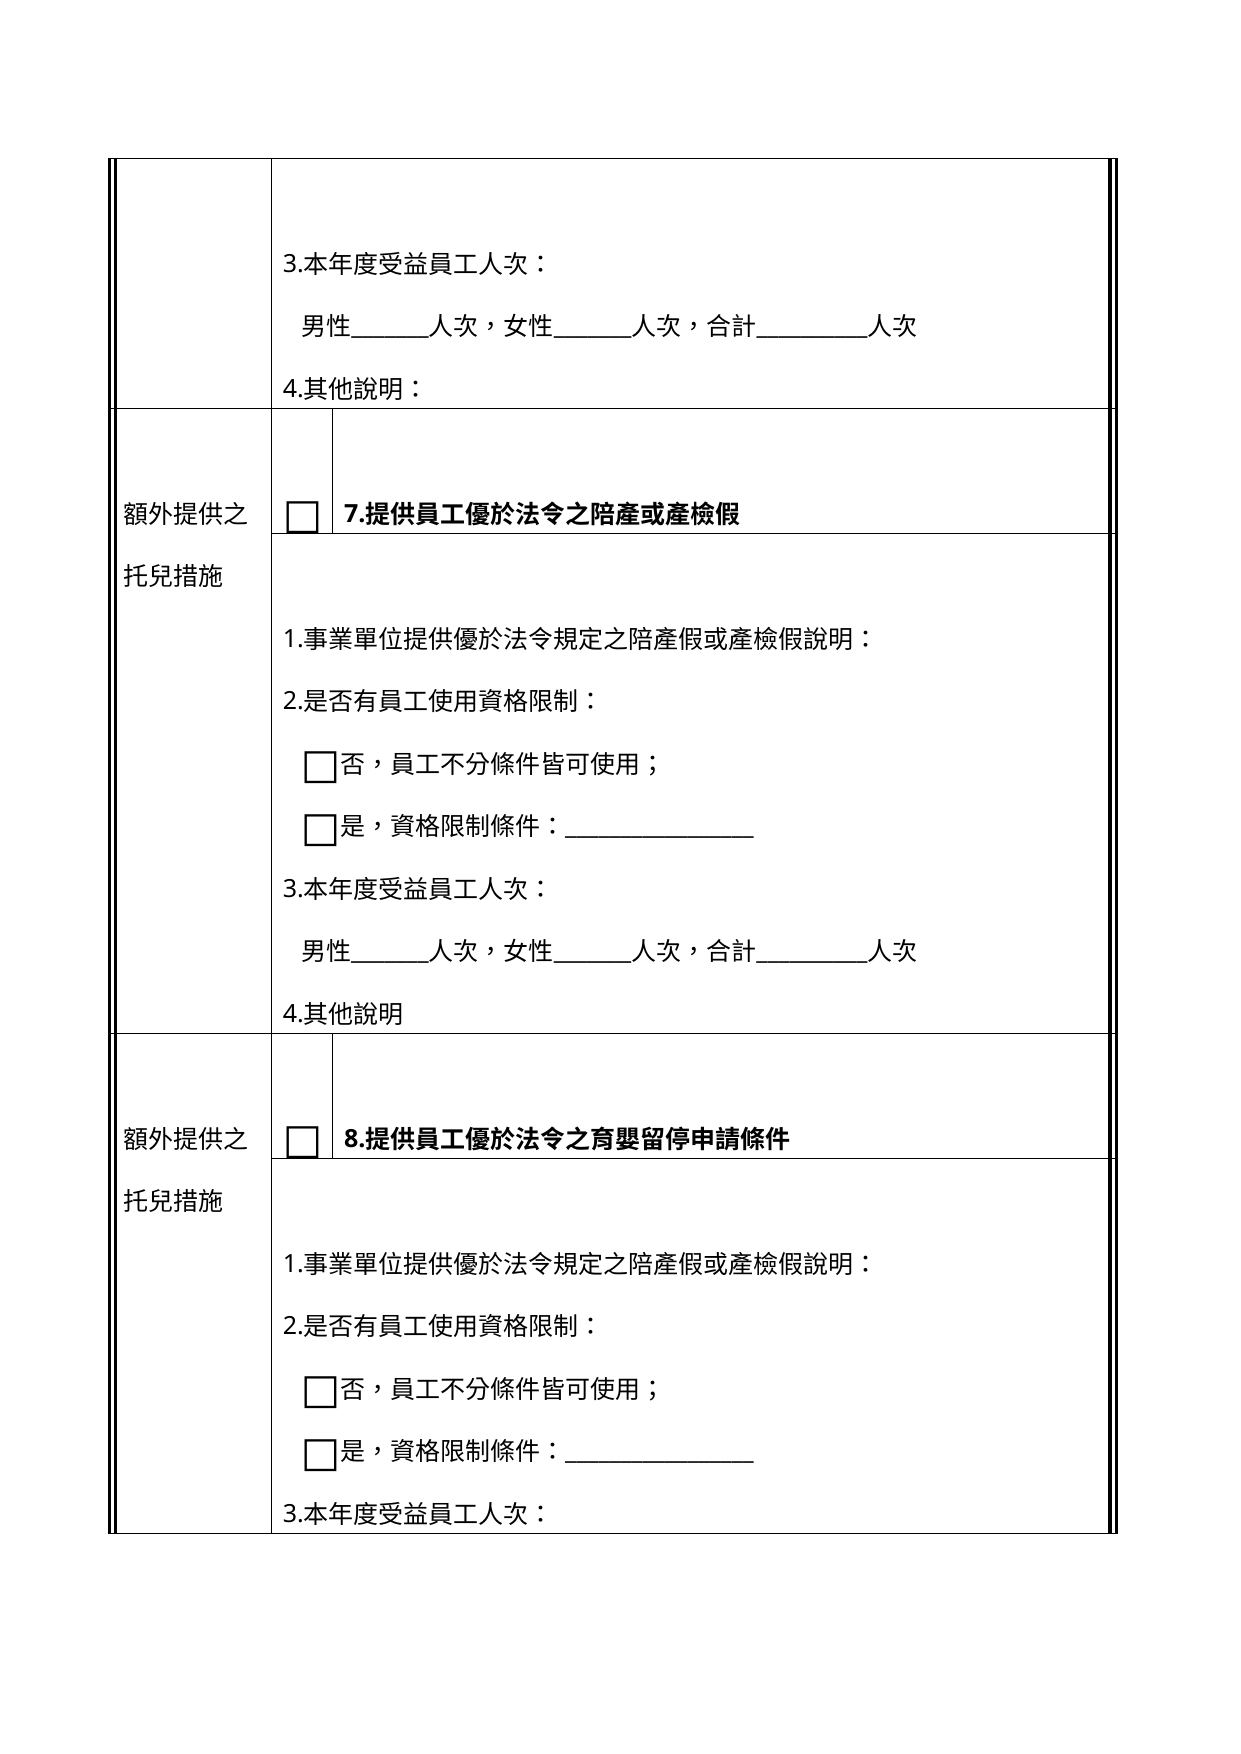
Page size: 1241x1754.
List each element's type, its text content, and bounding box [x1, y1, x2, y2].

table_cell □ [272, 1034, 332, 1158]
table_cell 額外提供之托兒措施 [117, 1034, 271, 1533]
table_cell 3.本年度受益員工人次： 男性_______人次，女性_______人次，合計__________人次 4.其他說明： [272, 159, 1108, 408]
table_cell 1.事業單位提供優於法令規定之陪產假或產檢假說明： 2.是否有員工使用資格限制： □否，員工不分條件皆可使用； □是，資格限制條件：_________________ 3.本年度受益員工人次： [272, 1159, 1108, 1533]
table_cell 1.事業單位提供優於法令規定之陪產假或產檢假說明： 2.是否有員工使用資格限制： □否，員工不分條件皆可使用； □是，資格限制條件：_________________ 3.本年度受益員工人次： 男性_______人次，女性_______人次，合計__________人次 4.其他說明 [272, 534, 1108, 1033]
table_cell [117, 159, 271, 408]
table_cell □ [272, 409, 332, 533]
table_cell 7.提供員工優於法令之陪產或產檢假 [333, 409, 1108, 533]
table_cell 8.提供員工優於法令之育嬰留停申請條件 [333, 1034, 1108, 1158]
table_cell 額外提供之托兒措施 [117, 409, 271, 1033]
